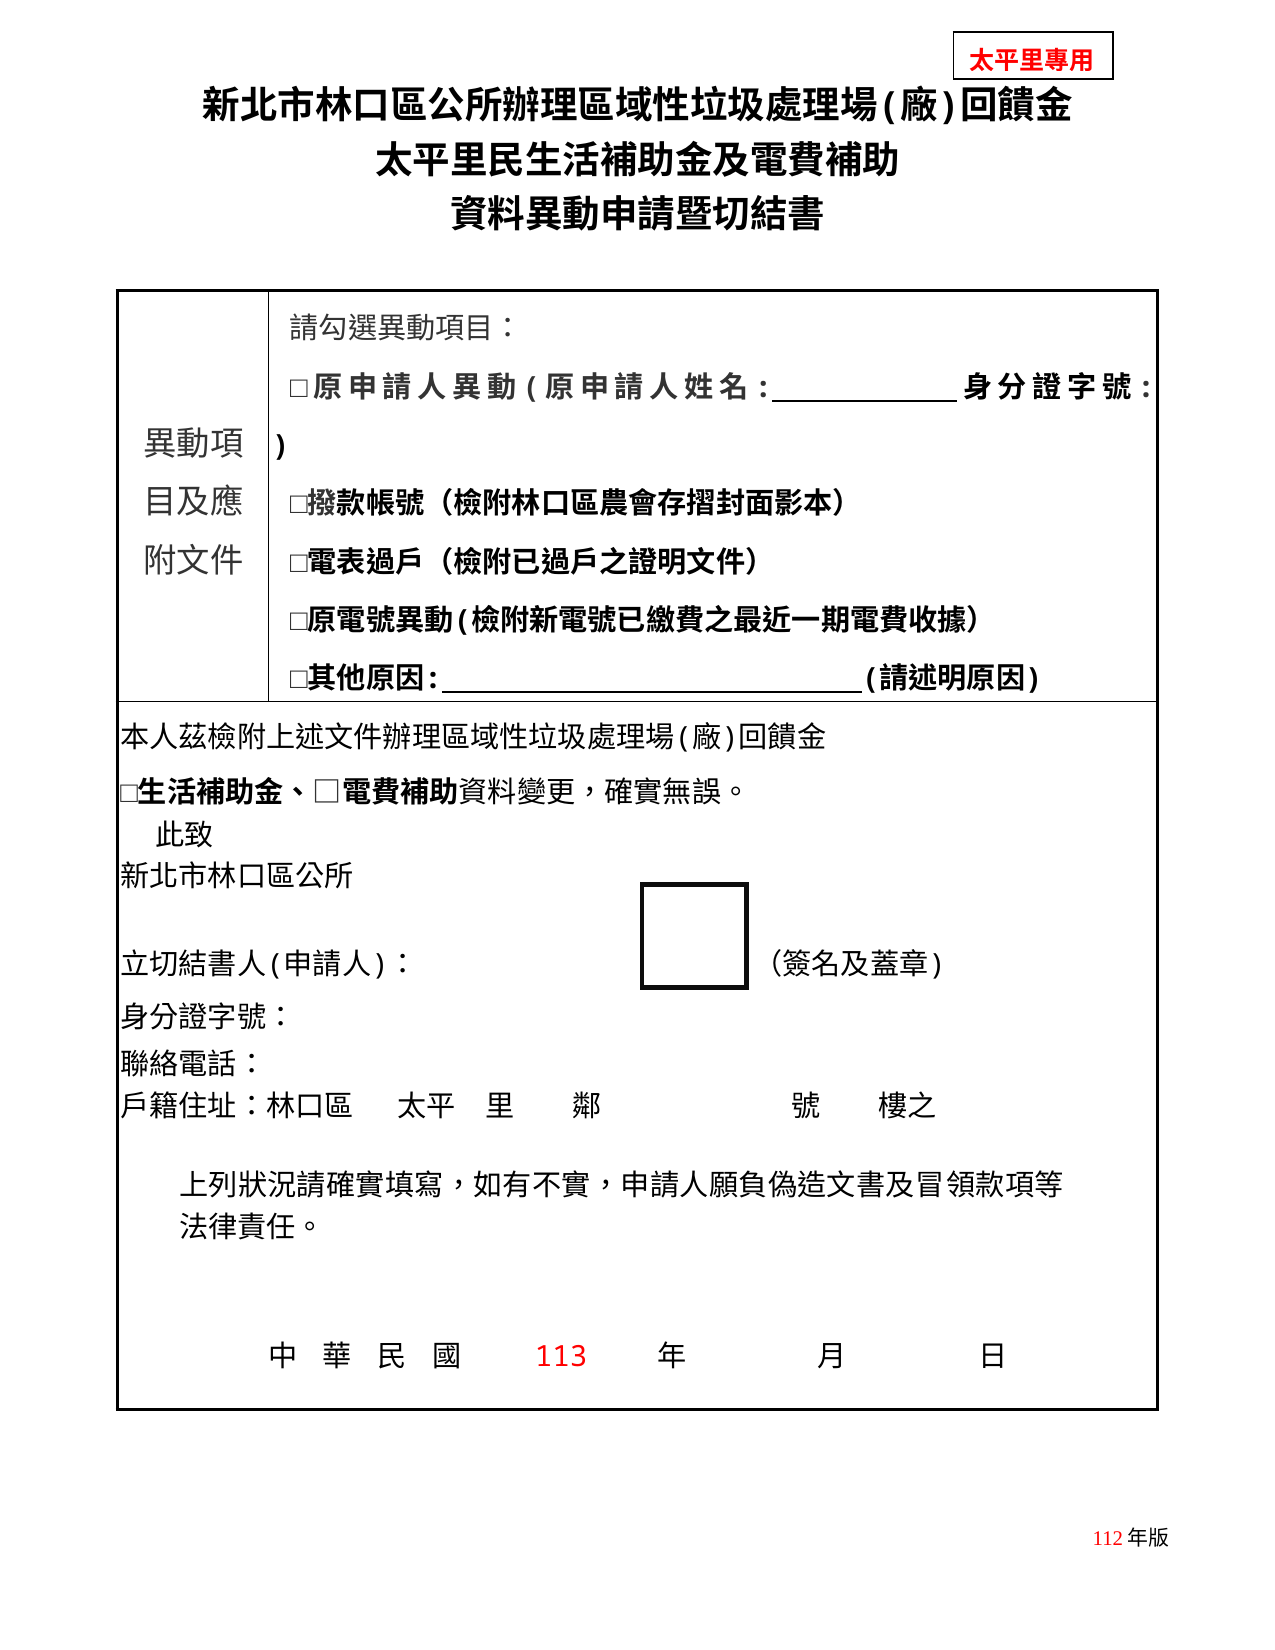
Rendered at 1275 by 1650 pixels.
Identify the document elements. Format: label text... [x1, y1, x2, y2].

table_cell 本人茲檢附上述文件辦理區域性垃圾處理場(廠)回饋金 □生活補助金、□電費補助資料變更，確實無誤。 此致 新北市林口區公所 立切結書人(申請人)： （簽名及蓋章) 身分證字號： 聯絡電話： 戶籍住址：林口區 太平 里 鄰 號 樓之 上列狀況請確實填寫，如有不實，申請人願負偽造文書及冒領款項等法律責任。 中華民國 113 年 月 日 [954, 33, 1112, 78]
table_cell 本人茲檢附上述文件辦理區域性垃圾處理場(廠)回饋金 □生活補助金、□電費補助資料變更，確實無誤。 此致 新北市林口區公所 立切結書人(申請人)： （簽名及蓋章) 身分證字號： 聯絡電話： 戶籍住址：林口區 太平 里 鄰 號 樓之 上列狀況請確實填寫，如有不實，申請人願負偽造文書及冒領款項等法律責任。 中華民國 113 年 月 日 [119, 702, 1156, 1407]
table_header 請勾選異動項目： □原申請人異動(原申請人姓名: 身分證字號: ) □撥款帳號（檢附林口區農會存摺封面影本） □電表過戶（檢附已過戶之證明文件） □原電號異動(檢附新電號已繳費之最近一期電費收據） □其他原因: (請述明原因) [269, 292, 1156, 701]
text 新北市林口區公所辦理區域性垃圾處理場(廠)回饋金 [106, 75, 1169, 129]
table_header 異動項目及應附文件 [119, 292, 268, 701]
text 資料異動申請暨切結書 [106, 184, 1169, 238]
text 太平里民生活補助金及電費補助 [106, 129, 1169, 184]
